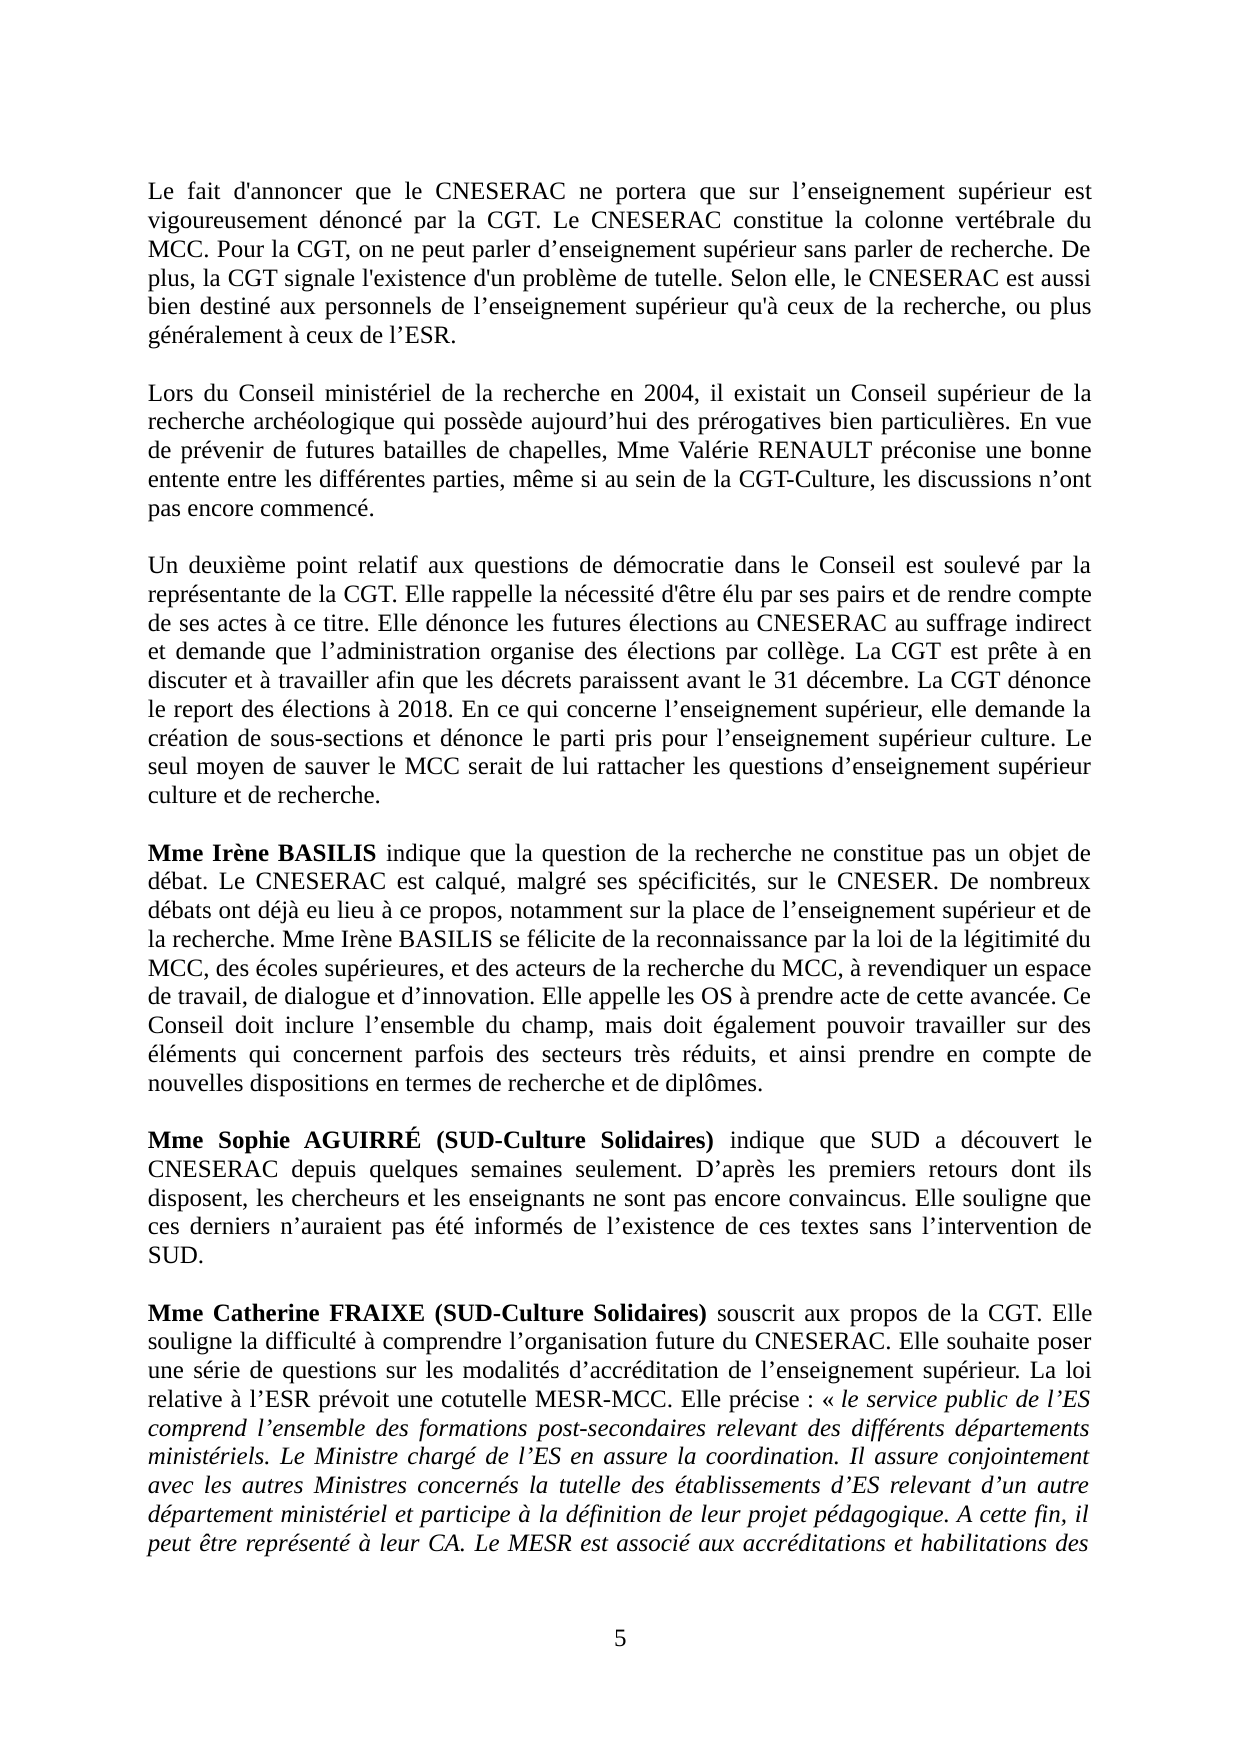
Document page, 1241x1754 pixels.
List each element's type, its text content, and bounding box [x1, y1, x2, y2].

text Un deuxième point relatif aux questions de démocratie dans le Conseil est soulevé par la représentante de la CGT. Elle rappelle la nécessité d'être élu par ses pairs et de rendre compte de ses actes à ce titre. Elle dénonce les futures élections au CNESERAC au suffrage indirect et demande que l’administration organise des élections par collège. La CGT est prête à en discuter et à travailler afin que les décrets paraissent avant le 31 décembre. La CGT dénonce le report des élections à 2018. En ce qui concerne l’enseignement supérieur, elle demande la création de sous-sections et dénonce le parti pris pour l’enseignement supérieur culture. Le seul moyen de sauver le MCC serait de lui rattacher les questions d’enseignement supérieur culture et de recherche. [148, 550, 1093, 809]
text Lors du Conseil ministériel de la recherche en 2004, il existait un Conseil supérieur de la recherche archéologique qui possède aujourd’hui des prérogatives bien particulières. En vue de prévenir de futures batailles de chapelles, Mme Valérie RENAULT préconise une bonne entente entre les différentes parties, même si au sein de la CGT-Culture, les discussions n’ont pas encore commencé. [148, 378, 1093, 521]
text Le fait d'annoncer que le CNESERAC ne portera que sur l’enseignement supérieur est vigoureusement dénoncé par la CGT. Le CNESERAC constitue la colonne vertébrale du MCC. Pour la CGT, on ne peut parler d’enseignement supérieur sans parler de recherche. De plus, la CGT signale l'existence d'un problème de tutelle. Selon elle, le CNESERAC est aussi bien destiné aux personnels de l’enseignement supérieur qu'à ceux de la recherche, ou plus généralement à ceux de l’ESR. [148, 176, 1093, 349]
text Mme Catherine FRAIXE (SUD-Culture Solidaires) souscrit aux propos de la CGT. Elle souligne la difficulté à comprendre l’organisation future du CNESERAC. Elle souhaite poser une série de questions sur les modalités d’accréditation de l’enseignement supérieur. La loi relative à l’ESR prévoit une cotutelle MESR-MCC. Elle précise : « le service public de l’ES comprend l’ensemble des formations post-secondaires relevant des différents départements ministériels. Le Ministre chargé de l’ES en assure la coordination. Il assure conjointement avec les autres Ministres concernés la tutelle des établissements d’ES relevant d’un autre département ministériel et participe à la définition de leur projet pédagogique. A cette fin, il peut être représenté à leur CA. Le MESR est associé aux accréditations et habilitations des [148, 1298, 1093, 1556]
text Mme Irène BASILIS indique que la question de la recherche ne constitue pas un objet de débat. Le CNESERAC est calqué, malgré ses spécificités, sur le CNESER. De nombreux débats ont déjà eu lieu à ce propos, notamment sur la place de l’enseignement supérieur et de la recherche. Mme Irène BASILIS se félicite de la reconnaissance par la loi de la légitimité du MCC, des écoles supérieures, et des acteurs de la recherche du MCC, à revendiquer un espace de travail, de dialogue et d’innovation. Elle appelle les OS à prendre acte de cette avancée. Ce Conseil doit inclure l’ensemble du champ, mais doit également pouvoir travailler sur des éléments qui concernent parfois des secteurs très réduits, et ainsi prendre en compte de nouvelles dispositions en termes de recherche et de diplômes. [148, 838, 1093, 1096]
text Mme Sophie AGUIRRÉ (SUD-Culture Solidaires) indique que SUD a découvert le CNESERAC depuis quelques semaines seulement. D’après les premiers retours dont ils disposent, les chercheurs et les enseignants ne sont pas encore convaincus. Elle souligne que ces derniers n’auraient pas été informés de l’existence de ces textes sans l’intervention de SUD. [148, 1125, 1093, 1269]
